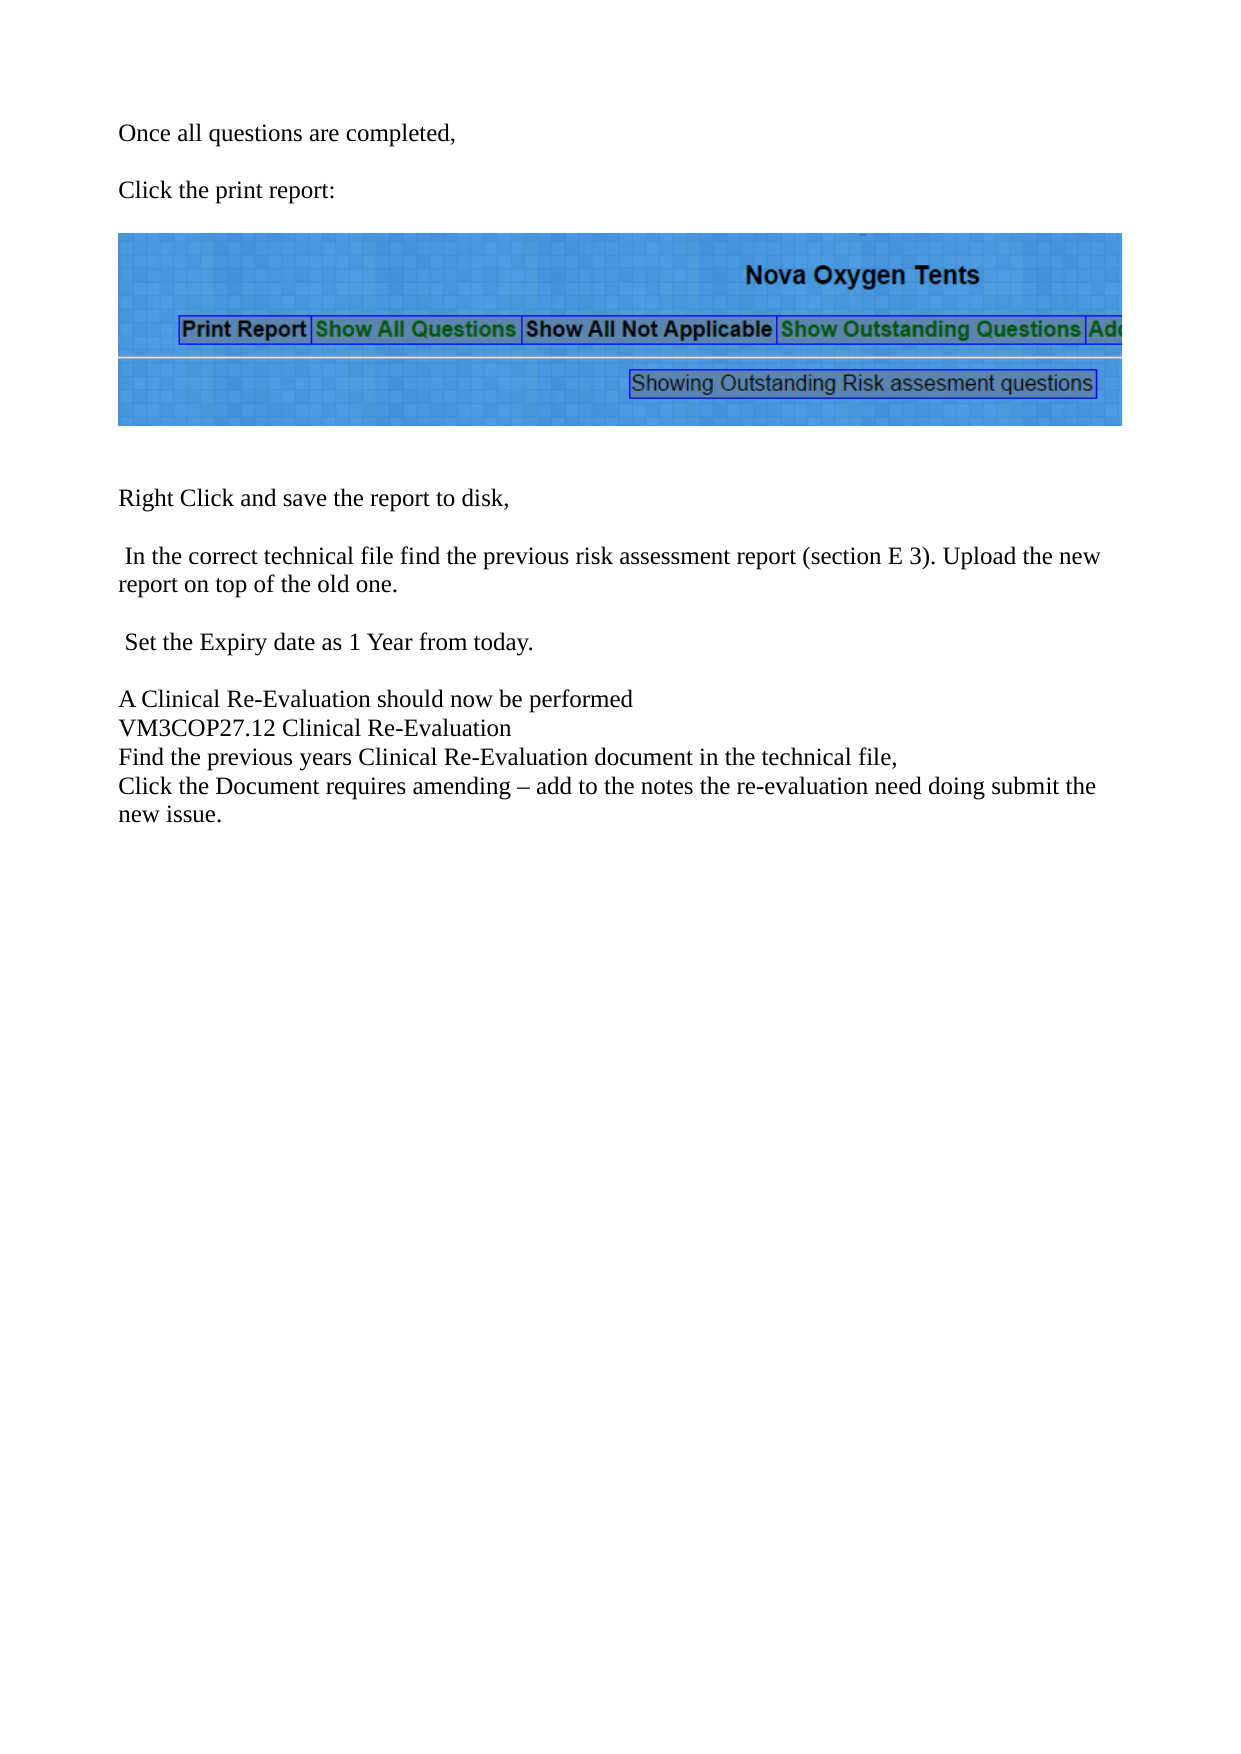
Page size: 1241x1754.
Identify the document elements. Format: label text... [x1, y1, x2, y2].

text In the correct technical file find the previous risk assessment report (section E 3). Upload the new report on top of the old one. [118, 541, 1122, 598]
text Click the Document requires amending – add to the notes the re-evaluation need doing submit the new issue. [118, 771, 1122, 828]
text Click the print report: [118, 176, 1122, 204]
text Right Click and save the report to disk, [118, 483, 1122, 512]
text Set the Expiry date as 1 Year from today. [118, 627, 1122, 656]
text VM3COP27.12 Clinical Re-Evaluation [118, 713, 1122, 742]
text A Clinical Re-Evaluation should now be performed [118, 684, 1122, 713]
text Find the previous years Clinical Re-Evaluation document in the technical file, [118, 742, 1122, 771]
text Once all questions are completed, [118, 118, 1122, 147]
